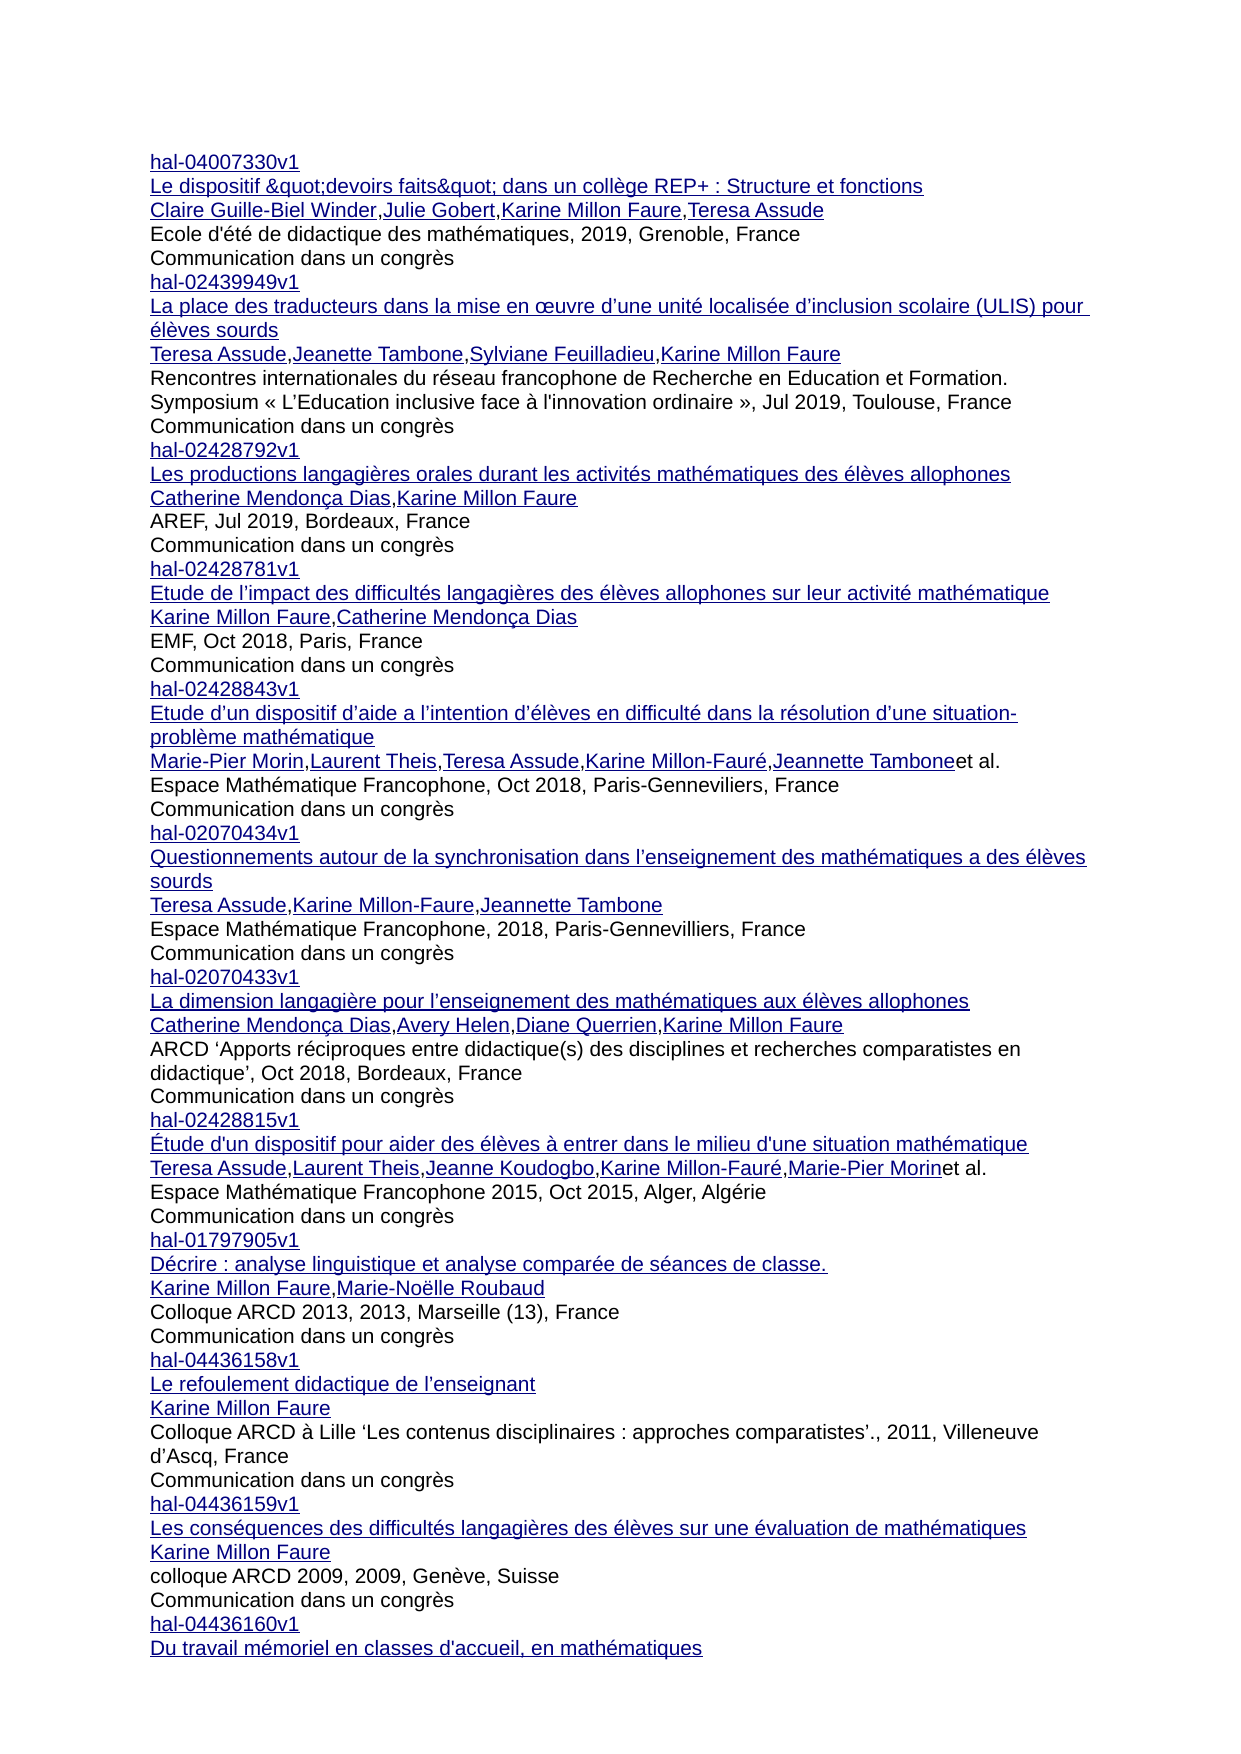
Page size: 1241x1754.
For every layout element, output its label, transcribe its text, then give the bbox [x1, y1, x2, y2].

table_cell Étude d'un dispositif pour aider des élèves à entrer dans le milieu d'une situation mathématique Teresa Assude,Laurent Theis,Jeanne Koudogbo,Karine Millon-Fauré,Marie-Pier Morinet al. Espace Mathématique Francophone 2015, Oct 2015, Alger, Algérie Communication dans un congrès hal-01797905v1 [150, 1132, 1090, 1252]
table_cell Du travail mémoriel en classes d'accueil, en mathématiques [150, 1635, 1090, 1659]
table_cell Etude d’un dispositif d’aide a l’intention d’élèves en difficulté dans la résolution d’une situation-problème mathématique Marie-Pier Morin,Laurent Theis,Teresa Assude,Karine Millon-Fauré,Jeannette Tamboneet al. Espace Mathématique Francophone, Oct 2018, Paris-Genneviliers, France Communication dans un congrès hal-02070434v1 [150, 701, 1090, 845]
table_cell Décrire : analyse linguistique et analyse comparée de séances de classe. Karine Millon Faure,Marie-Noëlle Roubaud Colloque ARCD 2013, 2013, Marseille (13), France Communication dans un congrès hal-04436158v1 [150, 1252, 1090, 1372]
table_cell Les conséquences des difficultés langagières des élèves sur une évaluation de mathématiques Karine Millon Faure colloque ARCD 2009, 2009, Genève, Suisse Communication dans un congrès hal-04436160v1 [150, 1516, 1090, 1635]
table_cell La place des traducteurs dans la mise en œuvre d’une unité localisée d’inclusion scolaire (ULIS) pour [150, 294, 1090, 315]
table_cell Questionnements autour de la synchronisation dans l’enseignement des mathématiques a des élèves sourds Teresa Assude,Karine Millon-Faure,Jeannette Tambone Espace Mathématique Francophone, 2018, Paris-Gennevilliers, France Communication dans un congrès hal-02070433v1 [150, 845, 1090, 988]
table_cell Etude de l’impact des difficultés langagières des élèves allophones sur leur activité mathématique Karine Millon Faure,Catherine Mendonça Dias EMF, Oct 2018, Paris, France Communication dans un congrès hal-02428843v1 [150, 581, 1090, 701]
table_cell Les productions langagières orales durant les activités mathématiques des élèves allophones Catherine Mendonça Dias,Karine Millon Faure AREF, Jul 2019, Bordeaux, France Communication dans un congrès hal-02428781v1 [150, 461, 1090, 581]
table_cell élèves sourds Teresa Assude,Jeanette Tambone,Sylviane Feuilladieu,Karine Millon Faure Rencontres internationales du réseau francophone de Recherche en Education et Formation. Symposium « L’Education inclusive face à l'innovation ordinaire », Jul 2019, Toulouse, France Communication dans un congrès hal-02428792v1 [150, 316, 1090, 461]
table_cell hal-04007330v1 [150, 150, 1090, 174]
table_cell Le refoulement didactique de l’enseignant Karine Millon Faure Colloque ARCD à Lille ‘Les contenus disciplinaires : approches comparatistes’., 2011, Villeneuve d’Ascq, France Communication dans un congrès hal-04436159v1 [150, 1372, 1090, 1516]
table_cell Le dispositif &quot;devoirs faits&quot; dans un collège REP+ : Structure et fonctions Claire Guille-Biel Winder,Julie Gobert,Karine Millon Faure,Teresa Assude Ecole d'été de didactique des mathématiques, 2019, Grenoble, France Communication dans un congrès hal-02439949v1 [150, 174, 1090, 294]
table_cell La dimension langagière pour l’enseignement des mathématiques aux élèves allophones Catherine Mendonça Dias,Avery Helen,Diane Querrien,Karine Millon Faure ARCD ‘Apports réciproques entre didactique(s) des disciplines et recherches comparatistes en didactique’, Oct 2018, Bordeaux, France Communication dans un congrès hal-02428815v1 [150, 989, 1090, 1132]
